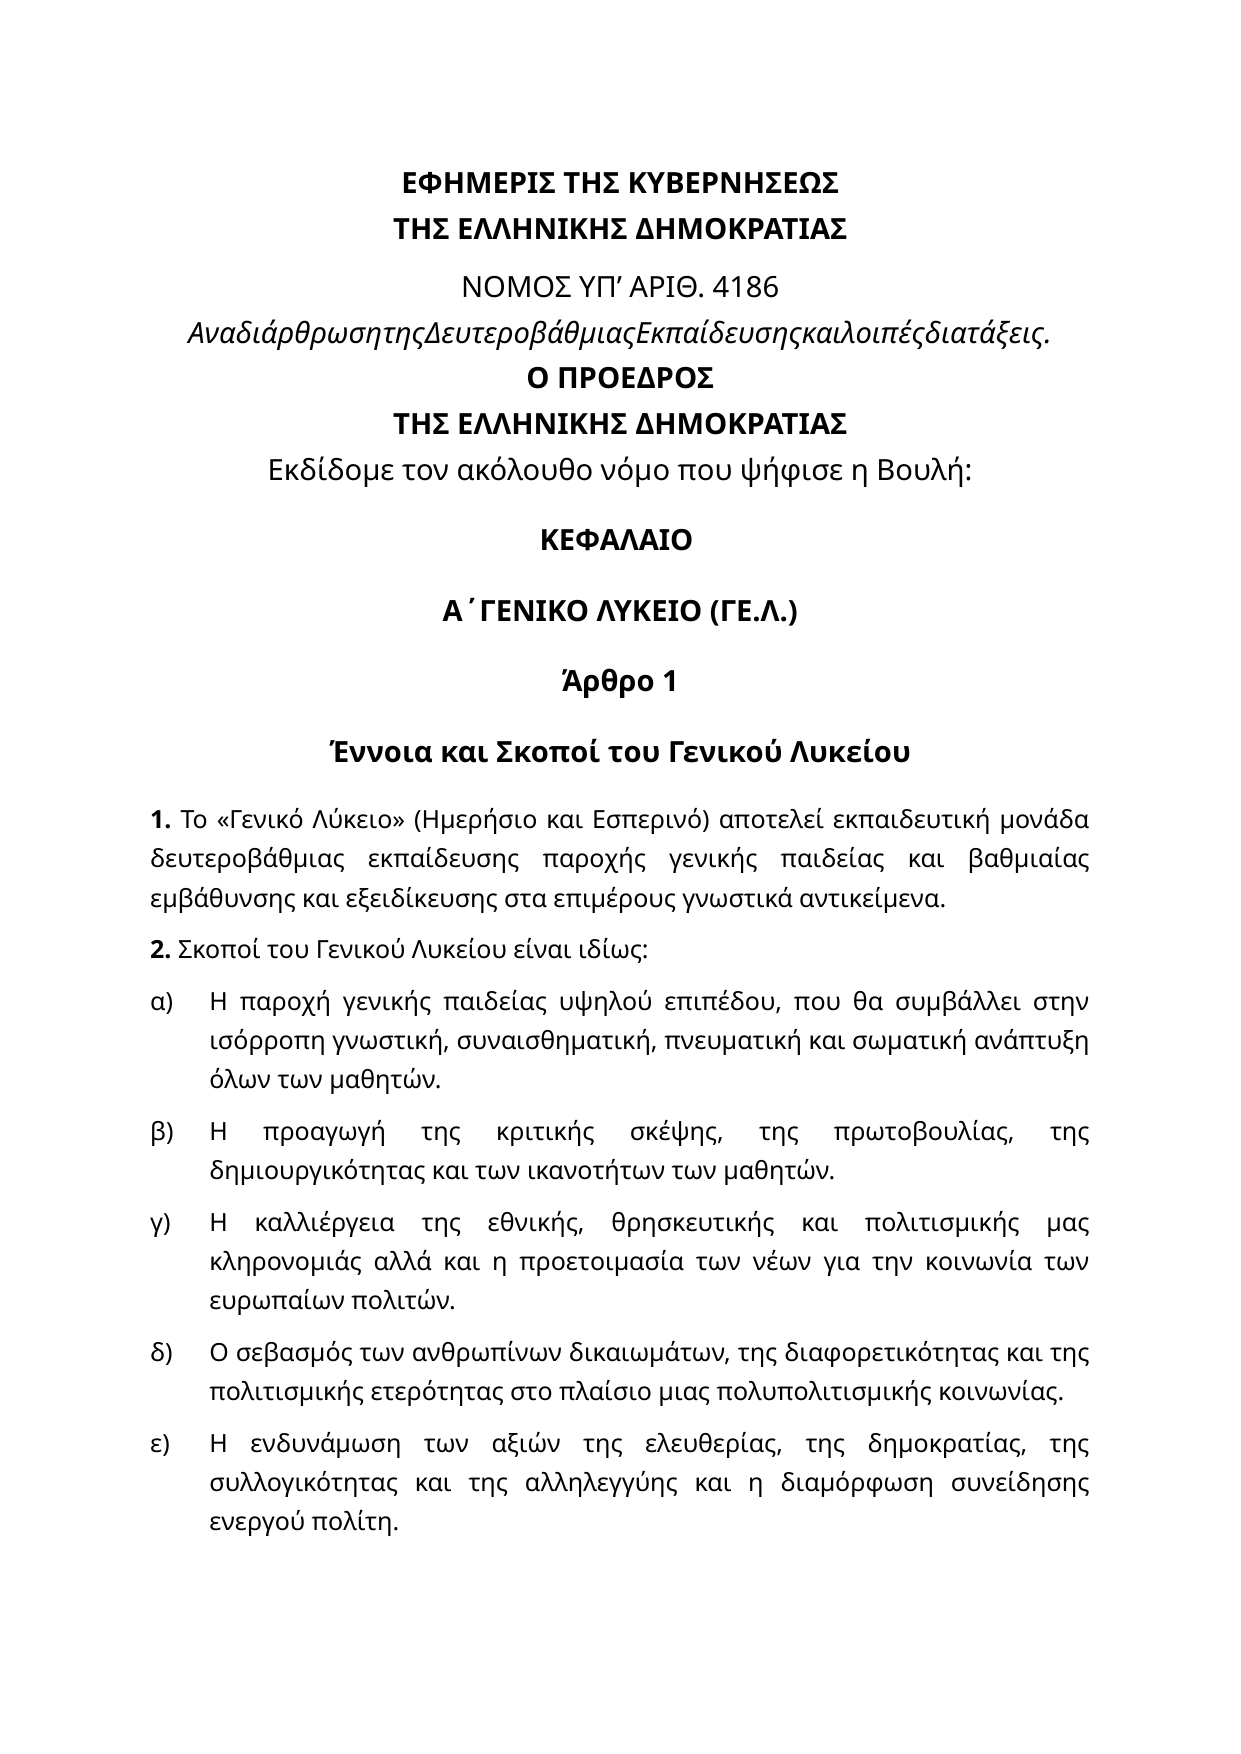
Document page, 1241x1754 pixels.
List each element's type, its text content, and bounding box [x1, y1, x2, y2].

text ΕΦΗΜΕΡΙΣ ΤΗΣ ΚΥΒΕΡΝΗΣΕΩΣ ΤΗΣ ΕΛΛΗΝΙΚΗΣ ΔΗΜΟΚΡΑΤΙΑΣ [150, 162, 1090, 248]
text 1. Το «Γενικό Λύκειο» (Ημερήσιο και Εσπερινό) αποτελεί εκπαιδευτική μονάδα δευτεροβάθμιας εκπαίδευσης παροχής γενικής παιδείας και βαθμιαίας εμβάθυνσης και εξειδίκευσης στα επιμέρους γνωστικά αντικείμενα. [150, 802, 1090, 914]
list α) Η παροχή γενικής παιδείας υψηλού επιπέδου, που θα συμβάλλει στην ισόρροπη γνωστική, συναισθηματική, πνευματική και σωματική ανάπτυξη όλων των μαθητών. [150, 983, 1090, 1096]
subtitle Έννοια και Σκοποί του Γενικού Λυκείου [150, 731, 1090, 771]
list ε) Η ενδυνάμωση των αξιών της ελευθερίας, της δημοκρατίας, της συλλογικότητας και της αλληλεγγύης και η διαμόρφωση συνείδησης ενεργού πολίτη. [150, 1425, 1090, 1538]
list γ) Η καλλιέργεια της εθνικής, θρησκευτικής και πολιτισμικής μας κληρονομιάς αλλά και η προετοιμασία των νέων για την κοινωνία των ευρωπαίων πολιτών. [150, 1204, 1090, 1317]
subtitle Άρθρο 1 [150, 661, 1090, 700]
subtitle ΚΕΦΑΛΑΙΟ [150, 519, 1090, 559]
list δ) Ο σεβασμός των ανθρωπίνων δικαιωμάτων, της διαφορετικότητας και της πολιτισμικής ετερότητας στο πλαίσιο μιας πολυπολιτισμικής κοινωνίας. [150, 1334, 1090, 1408]
subtitle Α΄ΓΕΝΙΚΟ ΛΥΚΕΙΟ (ΓΕ.Λ.) [150, 590, 1090, 630]
text 2. Σκοποί του Γενικού Λυκείου είναι ιδίως: [150, 932, 1090, 966]
list β) Η προαγωγή της κριτικής σκέψης, της πρωτοβουλίας, της δημιουργικότητας και των ικανοτήτων των μαθητών. [150, 1113, 1090, 1187]
text ΝΟΜΟΣ ΥΠ’ ΑΡΙΘ. 4186 ΑναδιάρθρωσητηςΔευτεροβάθμιαςΕκπαίδευσηςκαιλοιπέςδιατάξεις. Ο ΠΡΟΕΔΡΟΣ ΤΗΣ ΕΛΛΗΝΙΚΗΣ ΔΗΜΟΚΡΑΤΙΑΣ Εκδίδομε τον ακόλουθο νόμο που ψήφισε η Βουλή: [150, 266, 1090, 488]
